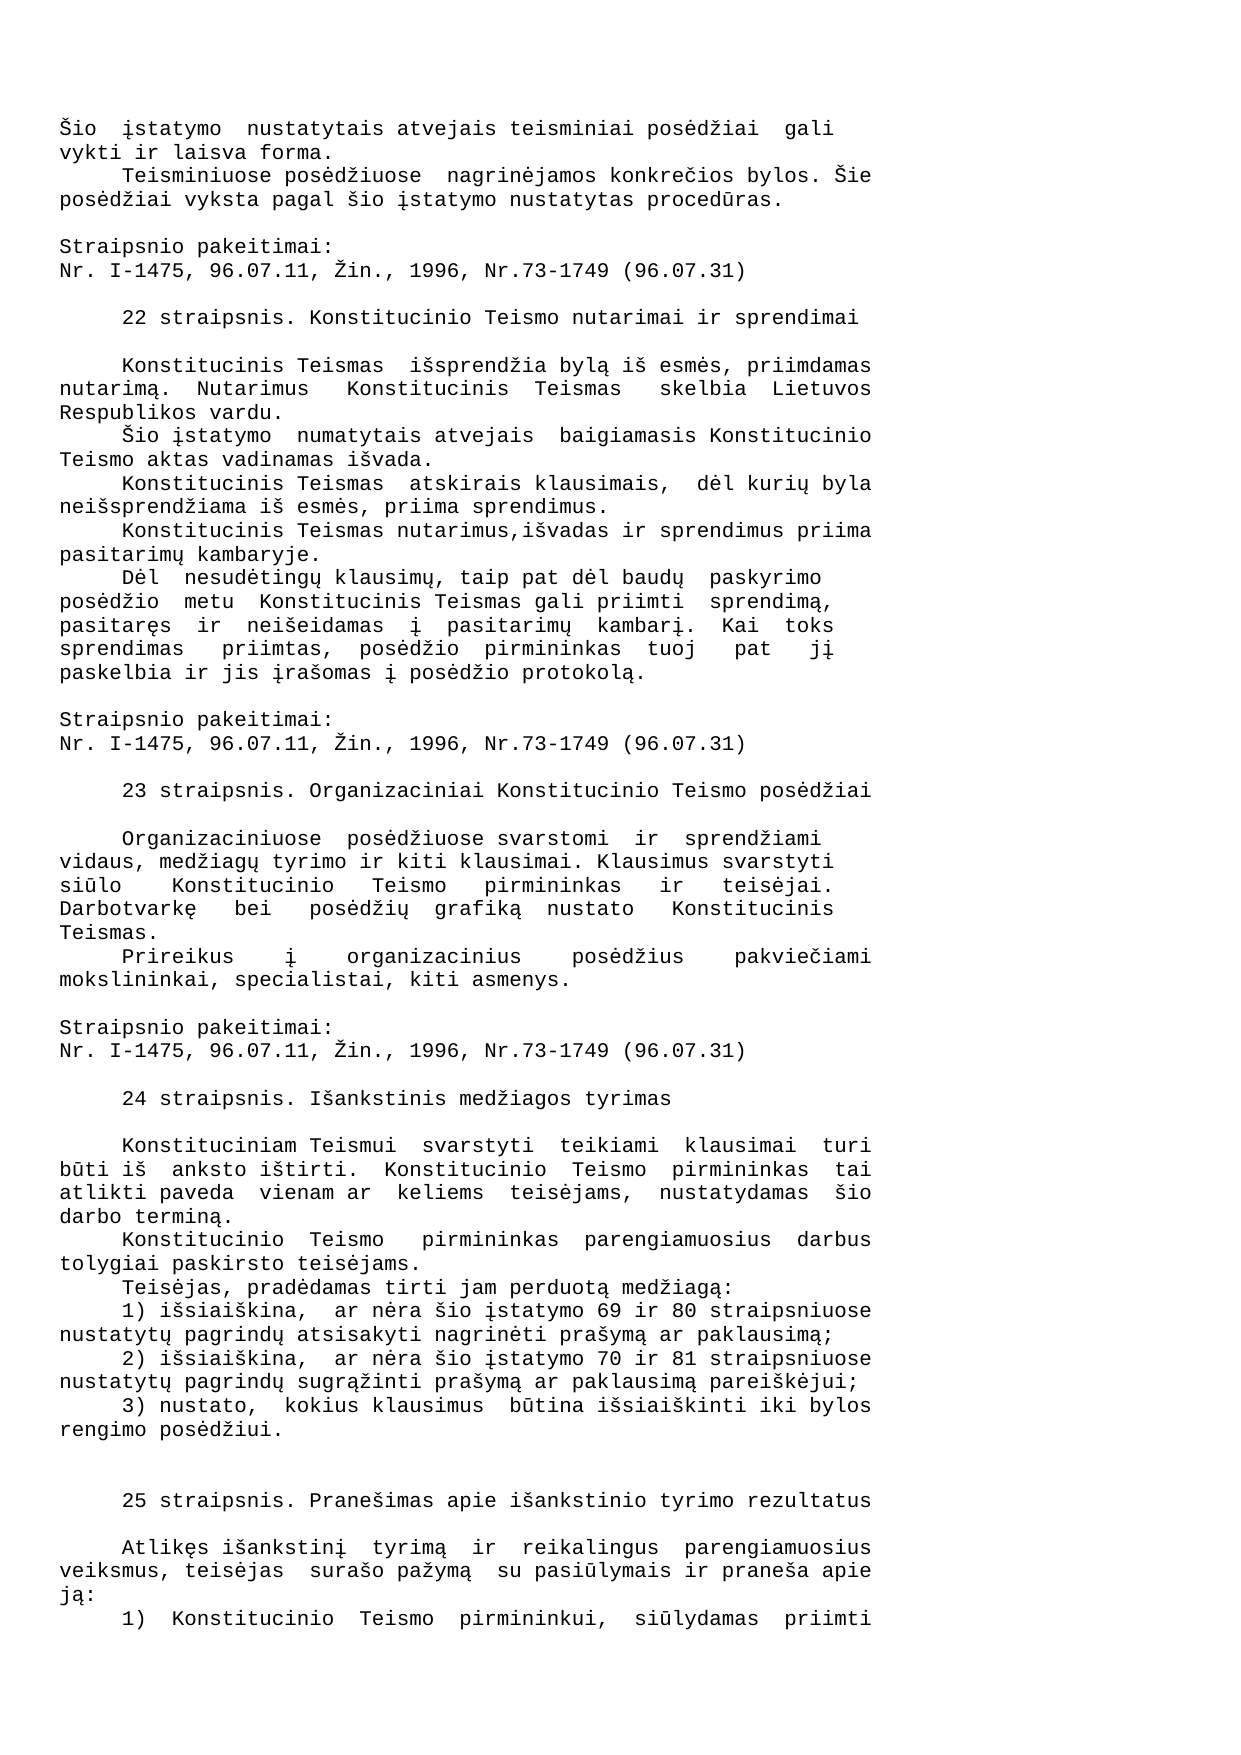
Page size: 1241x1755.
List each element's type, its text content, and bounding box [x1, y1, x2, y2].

text Straipsnio pakeitimai: [59, 1017, 1122, 1040]
text 24 straipsnis. Išankstinis medžiagos tyrimas [59, 1088, 1122, 1111]
text Teismas. [59, 922, 1122, 946]
text Nr. I-1475, 96.07.11, Žin., 1996, Nr.73-1749 (96.07.31) [59, 1040, 1122, 1064]
text 1) išsiaiškina, ar nėra šio įstatymo 69 ir 80 straipsniuose [59, 1300, 1122, 1324]
text Prireikus į organizacinius posėdžius pakviečiami [59, 946, 1122, 969]
text posėdžiai vyksta pagal šio įstatymo nustatytas procedūras. [59, 189, 1122, 213]
text Konstitucinis Teismas nutarimus,išvadas ir sprendimus priima [59, 520, 1122, 544]
text veiksmus, teisėjas surašo pažymą su pasiūlymais ir praneša apie [59, 1561, 1122, 1584]
text siūlo Konstitucinio Teismo pirmininkas ir teisėjai. [59, 875, 1122, 898]
text Konstitucinis Teismas išsprendžia bylą iš esmės, priimdamas [59, 354, 1122, 378]
text Atlikęs išankstinį tyrimą ir reikalingus parengiamuosius [59, 1537, 1122, 1561]
text mokslininkai, specialistai, kiti asmenys. [59, 969, 1122, 993]
text Šio įstatymo nustatytais atvejais teisminiai posėdžiai gali [59, 118, 1122, 142]
text Dėl nesudėtingų klausimų, taip pat dėl baudų paskyrimo [59, 567, 1122, 591]
text ją: [59, 1584, 1122, 1608]
text Organizaciniuose posėdžiuose svarstomi ir sprendžiami [59, 827, 1122, 851]
text neišsprendžiama iš esmės, priima sprendimus. [59, 496, 1122, 520]
text Konstituciniam Teismui svarstyti teikiami klausimai turi [59, 1135, 1122, 1158]
text paskelbia ir jis įrašomas į posėdžio protokolą. [59, 662, 1122, 686]
text 3) nustato, kokius klausimus būtina išsiaiškinti iki bylos [59, 1395, 1122, 1419]
text Respublikos vardu. [59, 402, 1122, 426]
text vidaus, medžiagų tyrimo ir kiti klausimai. Klausimus svarstyti [59, 851, 1122, 875]
text Darbotvarkę bei posėdžių grafiką nustato Konstitucinis [59, 898, 1122, 922]
text Šio įstatymo numatytais atvejais baigiamasis Konstitucinio [59, 426, 1122, 449]
text Konstitucinis Teismas atskirais klausimais, dėl kurių byla [59, 473, 1122, 496]
text Nr. I-1475, 96.07.11, Žin., 1996, Nr.73-1749 (96.07.31) [59, 733, 1122, 757]
text 25 straipsnis. Pranešimas apie išankstinio tyrimo rezultatus [59, 1489, 1122, 1513]
text Konstitucinio Teismo pirmininkas parengiamuosius darbus [59, 1229, 1122, 1253]
text Straipsnio pakeitimai: [59, 709, 1122, 733]
text Straipsnio pakeitimai: [59, 236, 1122, 260]
text vykti ir laisva forma. [59, 142, 1122, 165]
text 23 straipsnis. Organizaciniai Konstitucinio Teismo posėdžiai [59, 780, 1122, 804]
text atlikti paveda vienam ar keliems teisėjams, nustatydamas šio [59, 1182, 1122, 1206]
text pasitarimų kambaryje. [59, 544, 1122, 567]
text Teisėjas, pradėdamas tirti jam perduotą medžiagą: [59, 1277, 1122, 1300]
text pasitaręs ir neišeidamas į pasitarimų kambarį. Kai toks [59, 615, 1122, 638]
text posėdžio metu Konstitucinis Teismas gali priimti sprendimą, [59, 591, 1122, 615]
text būti iš anksto ištirti. Konstitucinio Teismo pirmininkas tai [59, 1158, 1122, 1182]
text nutarimą. Nutarimus Konstitucinis Teismas skelbia Lietuvos [59, 378, 1122, 402]
text 2) išsiaiškina, ar nėra šio įstatymo 70 ir 81 straipsniuose [59, 1348, 1122, 1371]
text nustatytų pagrindų sugrąžinti prašymą ar paklausimą pareiškėjui; [59, 1371, 1122, 1395]
text sprendimas priimtas, posėdžio pirmininkas tuoj pat jį [59, 638, 1122, 662]
text rengimo posėdžiui. [59, 1419, 1122, 1442]
text darbo terminą. [59, 1206, 1122, 1229]
text 22 straipsnis. Konstitucinio Teismo nutarimai ir sprendimai [59, 307, 1122, 331]
text Teismo aktas vadinamas išvada. [59, 449, 1122, 473]
text 1) Konstitucinio Teismo pirmininkui, siūlydamas priimti [59, 1608, 1122, 1631]
text Nr. I-1475, 96.07.11, Žin., 1996, Nr.73-1749 (96.07.31) [59, 260, 1122, 284]
text tolygiai paskirsto teisėjams. [59, 1253, 1122, 1277]
text nustatytų pagrindų atsisakyti nagrinėti prašymą ar paklausimą; [59, 1324, 1122, 1348]
text Teisminiuose posėdžiuose nagrinėjamos konkrečios bylos. Šie [59, 165, 1122, 189]
